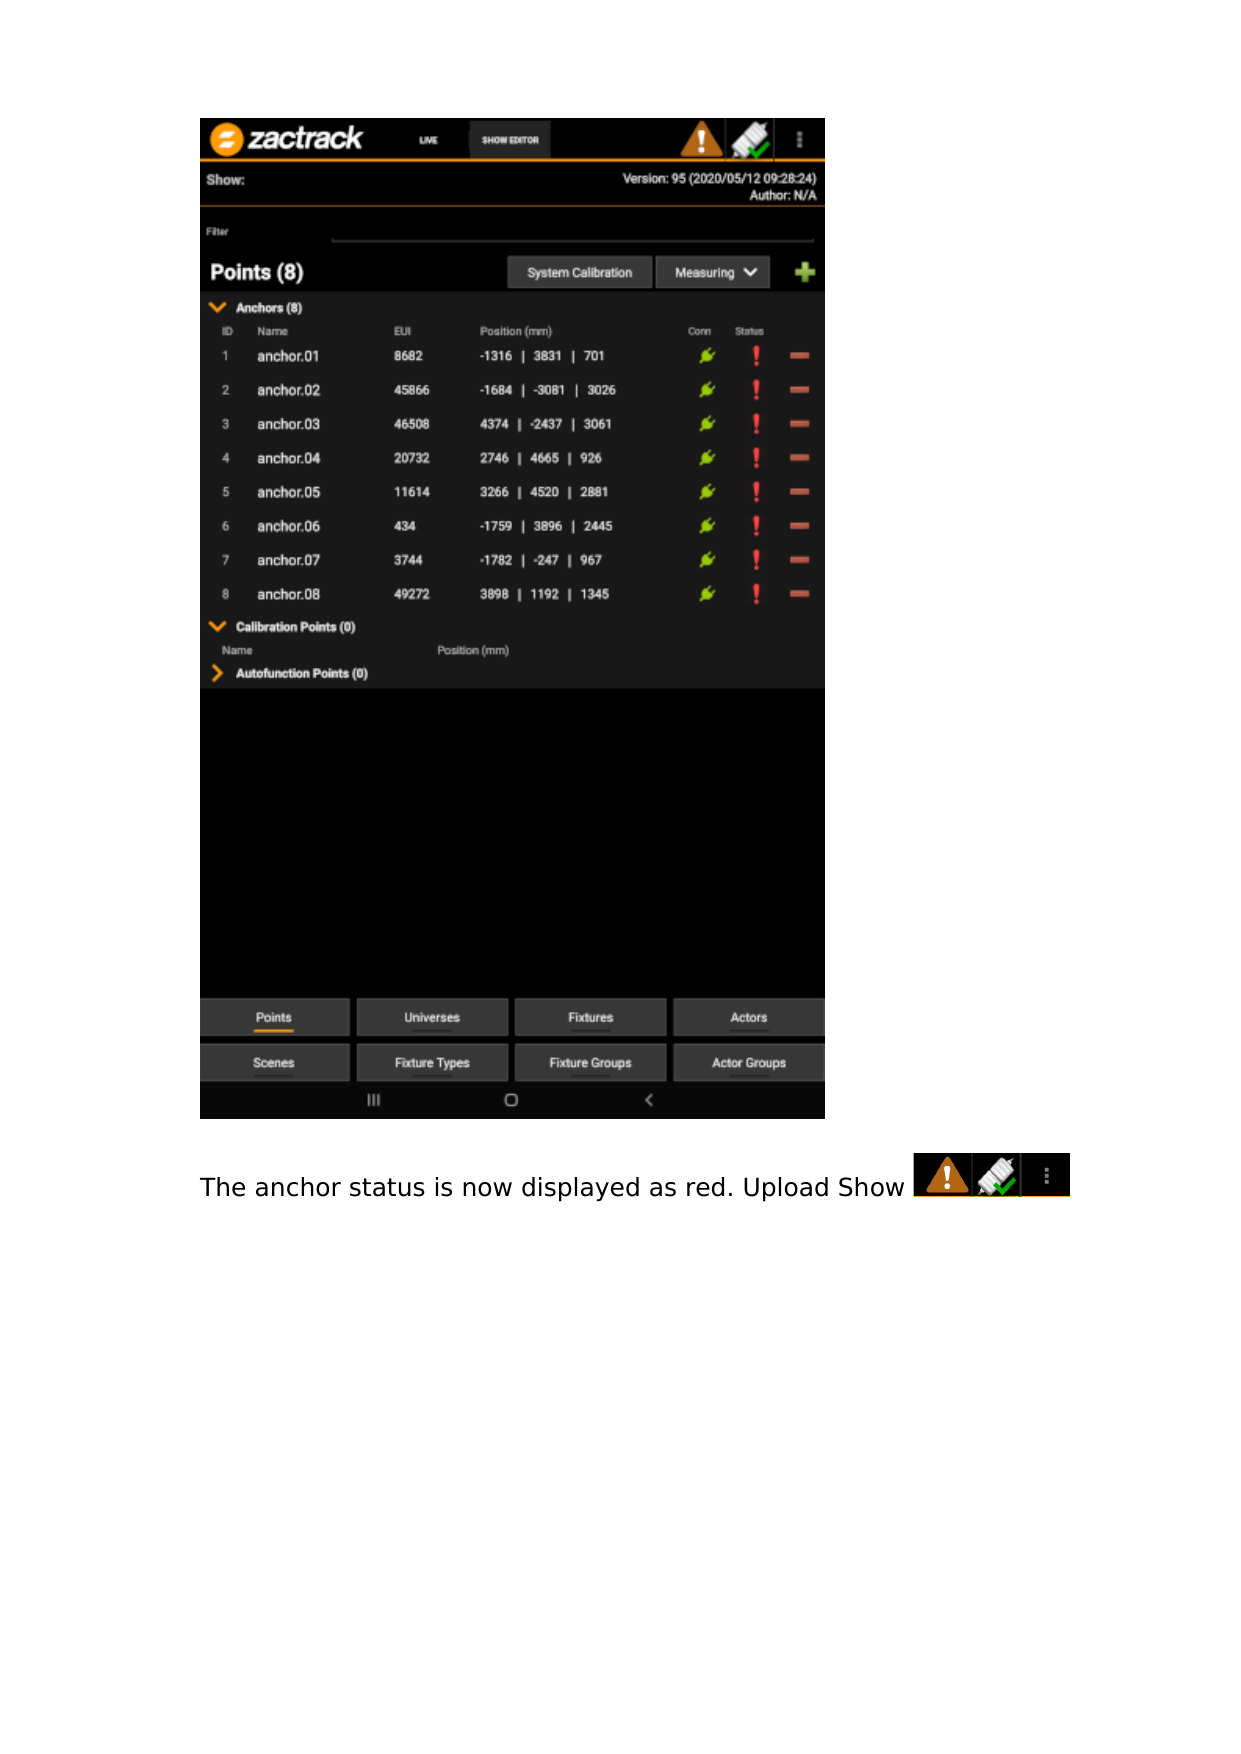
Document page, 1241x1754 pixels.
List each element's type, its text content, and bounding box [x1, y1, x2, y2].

list Reposition Anchors (Auto) will only reinitialize the position of a selected subset of anchors and does no changes in the coordinate system. The system lists all discovered Anchors. -> In case of an error message check: Something went wrong? For the mesh ranging there have to be 4 points on the floor necessary. In default these four points are the predefined trackers blinking with the colors white, red, blue, and green. -> In case of an error message check: Something went wrong? The system guides you to position the four trackers. The system is doing the Mesh ranging procedure. -> In case of an error message check: Something went wrong? After collecting the data the system is calculating the positions. The resolver tries to find the best solution. There can be more attempts and a lot of iterations A green value means a good result. -> If there is a yellow value or an error message check: Something went wrong? The anchor status is now displayed as red. Upload Show Set up successful! [177, 118, 1122, 1231]
picture [200, 118, 825, 1119]
picture [913, 1153, 1070, 1197]
